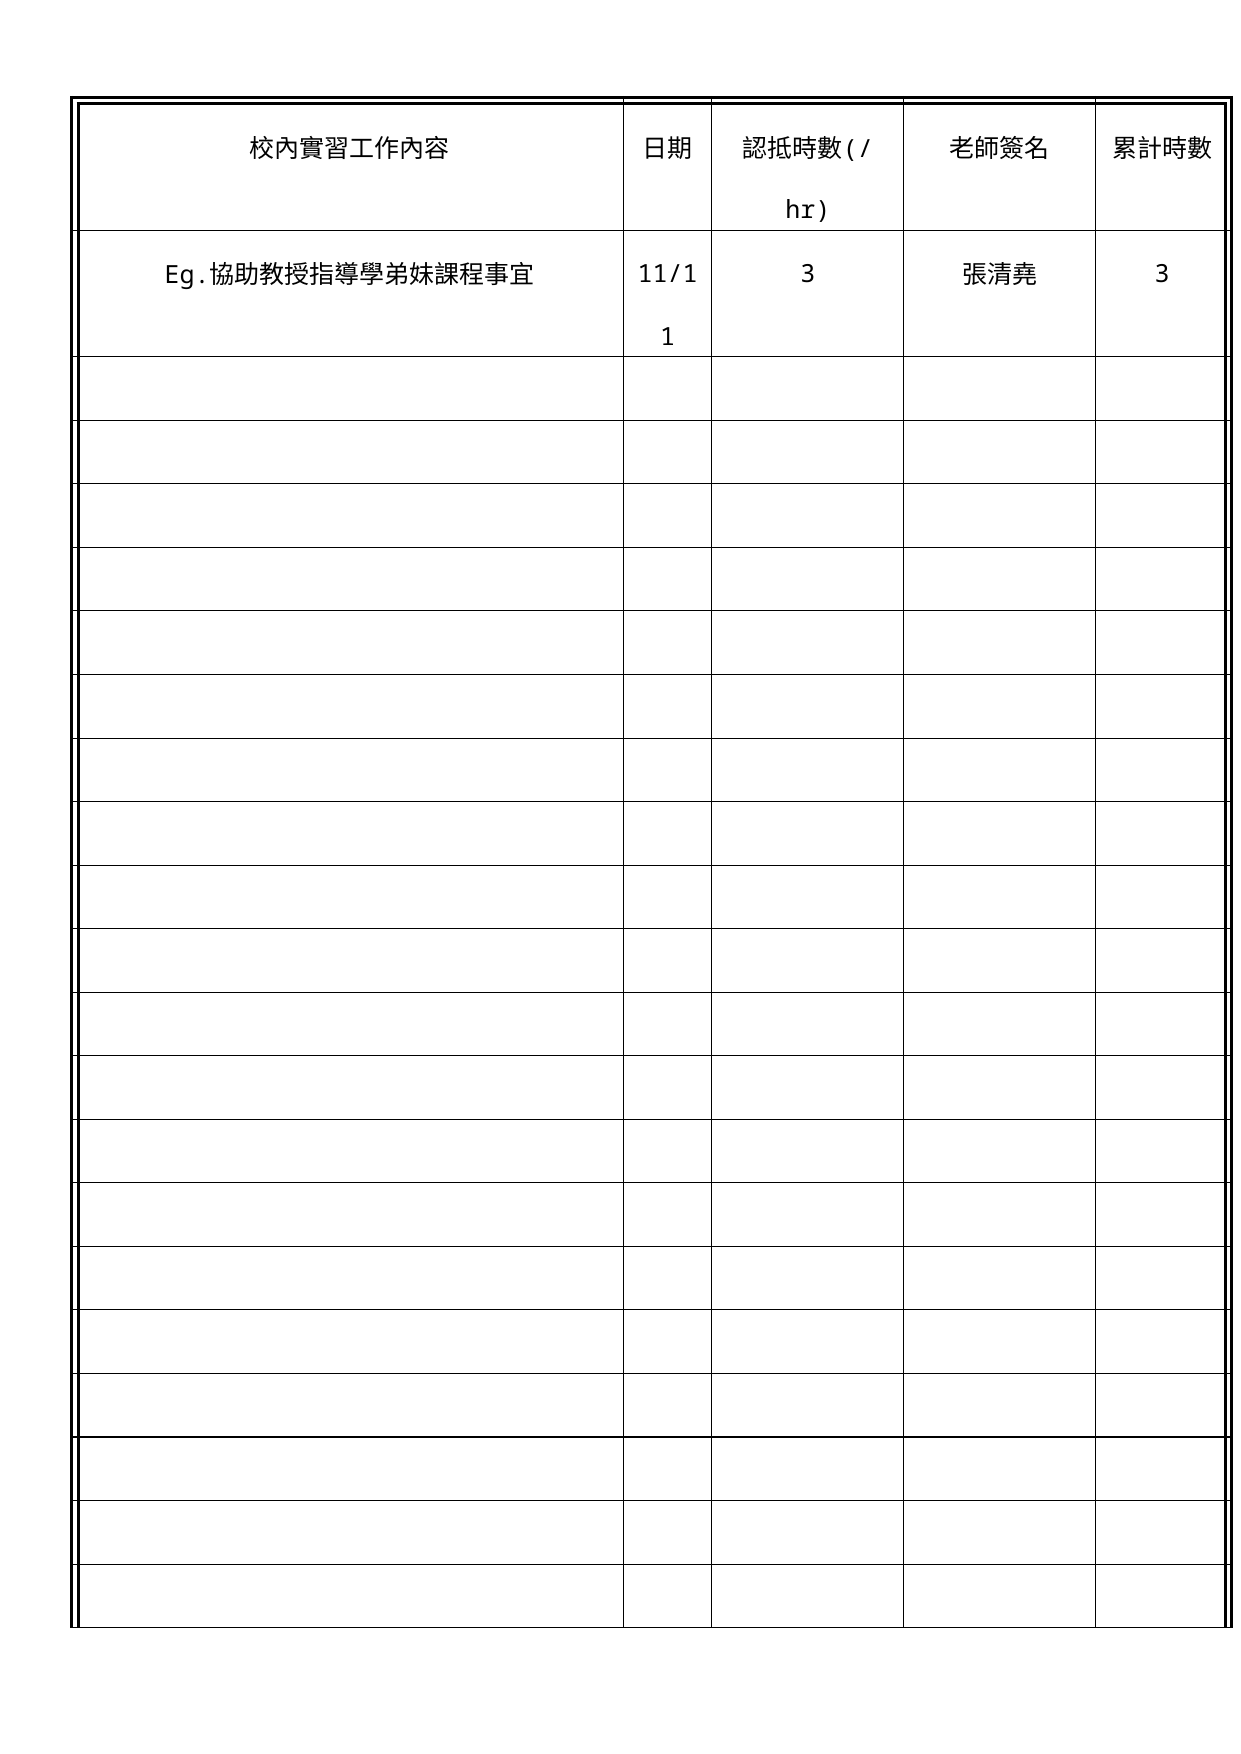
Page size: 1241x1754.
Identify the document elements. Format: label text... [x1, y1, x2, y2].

table_cell [904, 1247, 1095, 1309]
table_cell [1096, 1501, 1224, 1563]
table_cell [904, 1501, 1095, 1563]
table_header 老師簽名 [904, 105, 1095, 230]
table_cell [904, 866, 1095, 928]
table_cell [1096, 993, 1224, 1055]
table_cell [624, 1056, 711, 1119]
table_cell [1096, 1056, 1224, 1119]
table_cell [1096, 421, 1224, 483]
table_cell [80, 1120, 623, 1182]
table_cell [712, 357, 903, 420]
table_cell [80, 357, 623, 420]
table_cell [712, 1374, 903, 1436]
table_cell [712, 1183, 903, 1246]
table_cell [904, 1565, 1095, 1627]
table_cell [712, 1438, 903, 1500]
table_cell [1096, 675, 1224, 737]
table_header 日期 [624, 105, 711, 230]
table_cell [904, 421, 1095, 483]
table_cell [80, 929, 623, 992]
table_cell [624, 484, 711, 547]
table_cell [80, 1183, 623, 1246]
table_cell [712, 993, 903, 1055]
table_cell [624, 1247, 711, 1309]
table_header 認抵時數(/hr) [712, 105, 903, 230]
table_cell [624, 866, 711, 928]
table_cell [904, 357, 1095, 420]
table_cell [712, 1501, 903, 1563]
table_cell [1096, 739, 1224, 801]
table_cell [624, 548, 711, 610]
table_header 校內實習工作內容 [75, 99, 623, 230]
table_cell [712, 1247, 903, 1309]
table_cell [712, 739, 903, 801]
table_cell [80, 1438, 623, 1500]
table_cell [904, 484, 1095, 547]
table_cell [624, 739, 711, 801]
table_cell [624, 1565, 711, 1627]
table_cell [80, 1501, 623, 1563]
table_cell [1096, 1183, 1224, 1246]
table_cell [712, 1565, 903, 1627]
table_cell [904, 1056, 1095, 1119]
table_cell [624, 1438, 711, 1500]
table_cell [624, 1310, 711, 1373]
table_cell [712, 929, 903, 992]
table_cell 11/11 [624, 231, 711, 356]
table_cell [1096, 1120, 1224, 1182]
table_cell [904, 611, 1095, 674]
table_cell [1096, 611, 1224, 674]
table_cell [712, 548, 903, 610]
table_cell Eg.協助教授指導學弟妹課程事宜 [80, 231, 623, 356]
table_header 累計時數 [1096, 99, 1228, 230]
table_cell [1096, 1310, 1224, 1373]
table_cell [80, 611, 623, 674]
table_cell [80, 484, 623, 547]
table_cell [904, 548, 1095, 610]
table_cell [904, 1310, 1095, 1373]
table_cell [1096, 866, 1224, 928]
table_cell [80, 1056, 623, 1119]
table_cell [80, 421, 623, 483]
table_cell [624, 611, 711, 674]
table_cell [904, 929, 1095, 992]
table_cell [712, 802, 903, 864]
table_cell [712, 1310, 903, 1373]
table_cell [1096, 929, 1224, 992]
table_cell [1096, 802, 1224, 864]
table_cell [712, 1120, 903, 1182]
table_cell 張清堯 [904, 231, 1095, 356]
table_cell [712, 1056, 903, 1119]
table_cell [80, 1565, 623, 1627]
table_cell [624, 1183, 711, 1246]
table_cell [1096, 1565, 1224, 1627]
table_cell [904, 675, 1095, 737]
table_cell [80, 739, 623, 801]
table_cell [712, 421, 903, 483]
table_cell [624, 802, 711, 864]
table_cell [904, 993, 1095, 1055]
table_cell [904, 1374, 1095, 1436]
table_cell [712, 611, 903, 674]
table_cell [904, 1120, 1095, 1182]
table_cell [80, 548, 623, 610]
table_cell [1096, 1247, 1224, 1309]
table_cell [624, 675, 711, 737]
table_cell [80, 675, 623, 737]
table_cell [624, 421, 711, 483]
table_cell 3 [712, 231, 903, 356]
table_cell [80, 802, 623, 864]
table_cell [904, 802, 1095, 864]
table_cell [1096, 484, 1224, 547]
table_cell [80, 866, 623, 928]
table_cell [80, 993, 623, 1055]
table_cell [1096, 1374, 1224, 1436]
table_cell [712, 866, 903, 928]
table_cell [624, 1120, 711, 1182]
table_cell [624, 1501, 711, 1563]
table_cell [712, 675, 903, 737]
table_cell [624, 357, 711, 420]
table_cell [624, 993, 711, 1055]
table_cell [624, 929, 711, 992]
table_cell [80, 1247, 623, 1309]
table_cell [1096, 548, 1224, 610]
table_cell [904, 739, 1095, 801]
table_cell 3 [1096, 231, 1224, 356]
table_cell [80, 1310, 623, 1373]
table_cell [904, 1183, 1095, 1246]
table_cell [80, 1374, 623, 1436]
table_cell [1096, 357, 1224, 420]
table_cell [1096, 1438, 1224, 1500]
table_cell [712, 484, 903, 547]
table_cell [624, 1374, 711, 1436]
table_cell [904, 1438, 1095, 1500]
